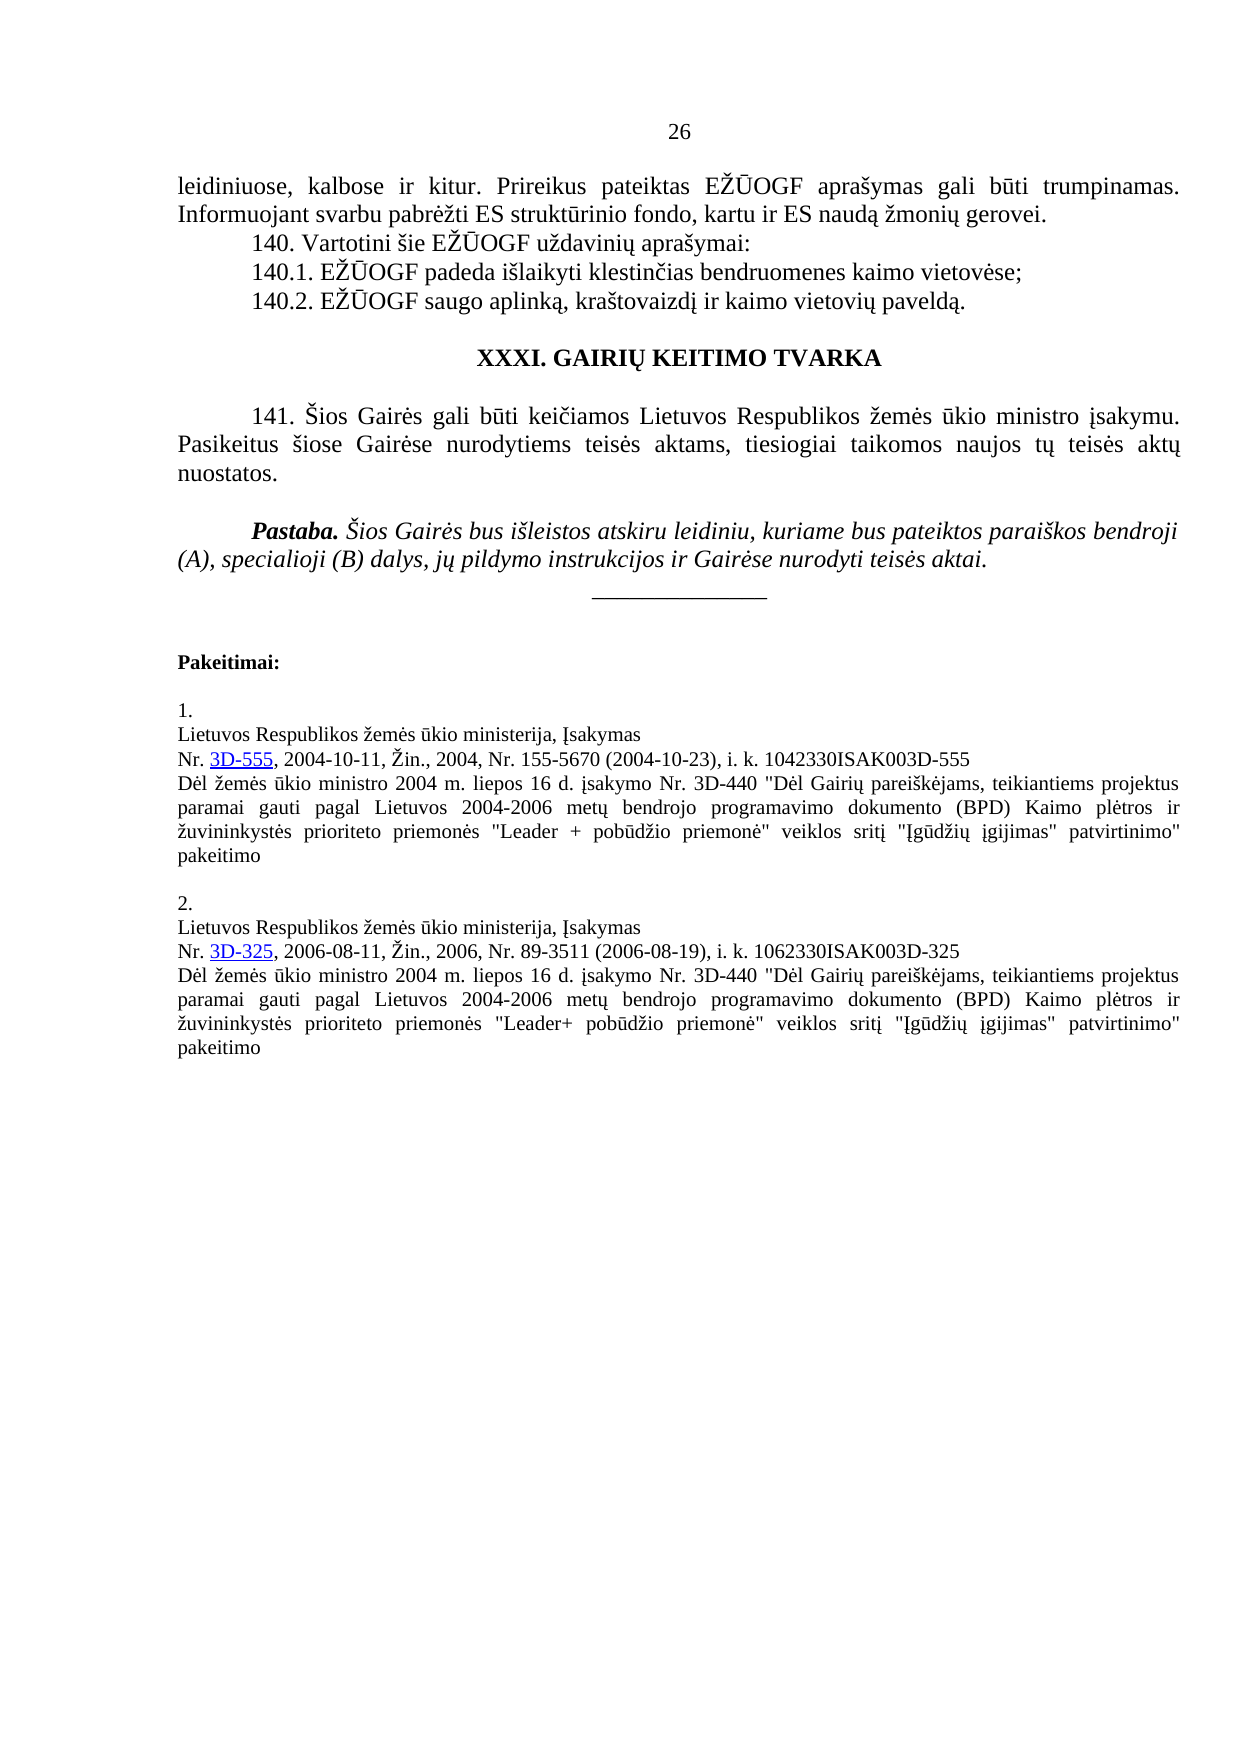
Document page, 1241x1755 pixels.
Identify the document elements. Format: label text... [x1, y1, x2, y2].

text Dėl žemės ūkio ministro 2004 m. liepos 16 d. įsakymo Nr. 3D-440 "Dėl Gairių pareiškėjams, teikiantiems projektus paramai gauti pagal Lietuvos 2004-2006 metų bendrojo programavimo dokumento (BPD) Kaimo plėtros ir žuvininkystės prioriteto priemonės "Leader + pobūdžio priemonė" veiklos sritį "Įgūdžių įgijimas" patvirtinimo" pakeitimo [177, 771, 1181, 867]
text ______________ [177, 573, 1181, 602]
text 140. Vartotini šie EŽŪOGF uždavinių aprašymai: [177, 228, 1181, 257]
text Nr. 3D-555, 2004-10-11, Žin., 2004, Nr. 155-5670 (2004-10-23), i. k. 1042330ISAK003D-555 [177, 746, 1181, 771]
text 141. Šios Gairės gali būti keičiamos Lietuvos Respublikos žemės ūkio ministro įsakymu. Pasikeitus šiose Gairėse nurodytiems teisės aktams, tiesiogiai taikomos naujos tų teisės aktų nuostatos. [177, 401, 1181, 487]
text Lietuvos Respublikos žemės ūkio ministerija, Įsakymas [177, 722, 1181, 746]
text leidiniuose, kalbose ir kitur. Prireikus pateiktas EŽŪOGF aprašymas gali būti trumpinamas. Informuojant svarbu pabrėžti ES struktūrinio fondo, kartu ir ES naudą žmonių gerovei. [177, 171, 1181, 228]
text 140.1. EŽŪOGF padeda išlaikyti klestinčias bendruomenes kaimo vietovėse; [177, 257, 1181, 286]
text 2. [177, 891, 1181, 915]
text XXXI. GAIRIŲ KEITIMO TVARKA [177, 343, 1181, 372]
text 140.2. EŽŪOGF saugo aplinką, kraštovaizdį ir kaimo vietovių paveldą. [177, 286, 1181, 314]
text Dėl žemės ūkio ministro 2004 m. liepos 16 d. įsakymo Nr. 3D-440 "Dėl Gairių pareiškėjams, teikiantiems projektus paramai gauti pagal Lietuvos 2004-2006 metų bendrojo programavimo dokumento (BPD) Kaimo plėtros ir žuvininkystės prioriteto priemonės "Leader+ pobūdžio priemonė" veiklos sritį "Įgūdžių įgijimas" patvirtinimo" pakeitimo [177, 963, 1181, 1059]
text Nr. 3D-325, 2006-08-11, Žin., 2006, Nr. 89-3511 (2006-08-19), i. k. 1062330ISAK003D-325 [177, 939, 1181, 963]
text Pakeitimai: [177, 650, 1181, 674]
text Pastaba. Šios Gairės bus išleistos atskiru leidiniu, kuriame bus pateiktos paraiškos bendroji (A), specialioji (B) dalys, jų pildymo instrukcijos ir Gairėse nurodyti teisės aktai. [177, 516, 1181, 573]
text 1. [177, 698, 1181, 722]
text Lietuvos Respublikos žemės ūkio ministerija, Įsakymas [177, 915, 1181, 939]
